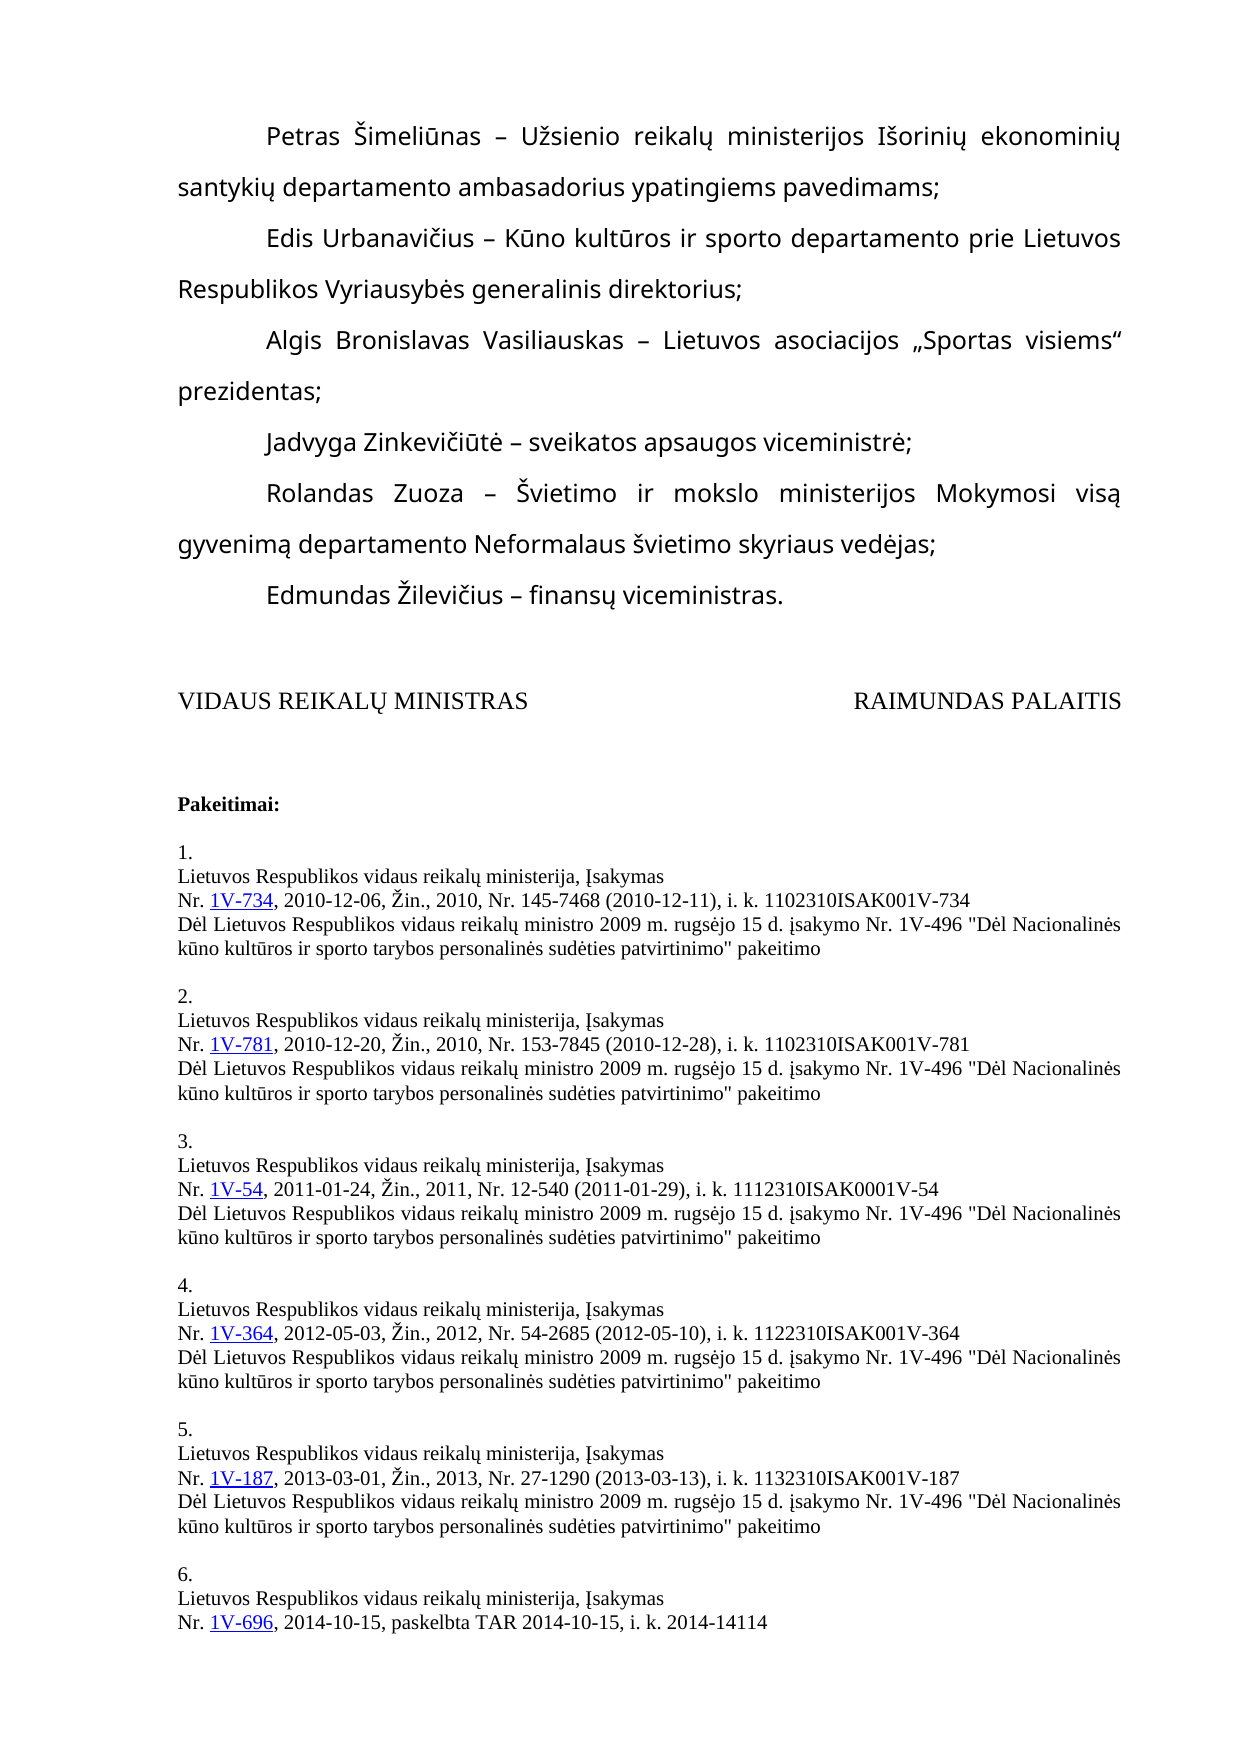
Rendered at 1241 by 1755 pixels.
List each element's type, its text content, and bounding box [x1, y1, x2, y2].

text Nr. 1V-781, 2010-12-20, Žin., 2010, Nr. 153-7845 (2010-12-28), i. k. 1102310ISAK001V-781 [177, 1032, 1122, 1056]
text Edmundas Žilevičius – finansų viceministras. [177, 577, 1122, 612]
text Nr. 1V-734, 2010-12-06, Žin., 2010, Nr. 145-7468 (2010-12-11), i. k. 1102310ISAK001V-734 [177, 888, 1122, 912]
text Rolandas Zuoza – Švietimo ir mokslo ministerijos Mokymosi visą gyvenimą departamento Neformalaus švietimo skyriaus vedėjas; [177, 475, 1122, 561]
text Jadvyga Zinkevičiūtė – sveikatos apsaugos viceministrė; [177, 424, 1122, 458]
text 5. [177, 1417, 1122, 1441]
text 2. [177, 984, 1122, 1008]
text 1. [177, 840, 1122, 864]
text Edis Urbanavičius – Kūno kultūros ir sporto departamento prie Lietuvos Respublikos Vyriausybės generalinis direktorius; [177, 220, 1122, 305]
text Petras Šimeliūnas – Užsienio reikalų ministerijos Išorinių ekonominių santykių departamento ambasadorius ypatingiems pavedimams; [177, 118, 1122, 203]
text Nr. 1V-187, 2013-03-01, Žin., 2013, Nr. 27-1290 (2013-03-13), i. k. 1132310ISAK001V-187 [177, 1465, 1122, 1489]
text Lietuvos Respublikos vidaus reikalų ministerija, Įsakymas [177, 1441, 1122, 1465]
text Lietuvos Respublikos vidaus reikalų ministerija, Įsakymas [177, 1008, 1122, 1032]
text Lietuvos Respublikos vidaus reikalų ministerija, Įsakymas [177, 1586, 1122, 1610]
text Nr. 1V-54, 2011-01-24, Žin., 2011, Nr. 12-540 (2011-01-29), i. k. 1112310ISAK0001V-54 [177, 1177, 1122, 1201]
text Dėl Lietuvos Respublikos vidaus reikalų ministro 2009 m. rugsėjo 15 d. įsakymo Nr. 1V-496 "Dėl Nacionalinės kūno kultūros ir sporto tarybos personalinės sudėties patvirtinimo" pakeitimo [177, 912, 1122, 960]
text Algis Bronislavas Vasiliauskas – Lietuvos asociacijos „Sportas visiems“ prezidentas; [177, 322, 1122, 407]
text Lietuvos Respublikos vidaus reikalų ministerija, Įsakymas [177, 1153, 1122, 1177]
text Dėl Lietuvos Respublikos vidaus reikalų ministro 2009 m. rugsėjo 15 d. įsakymo Nr. 1V-496 "Dėl Nacionalinės kūno kultūros ir sporto tarybos personalinės sudėties patvirtinimo" pakeitimo [177, 1489, 1122, 1538]
text Lietuvos Respublikos vidaus reikalų ministerija, Įsakymas [177, 864, 1122, 888]
text 3. [177, 1128, 1122, 1153]
text Dėl Lietuvos Respublikos vidaus reikalų ministro 2009 m. rugsėjo 15 d. įsakymo Nr. 1V-496 "Dėl Nacionalinės kūno kultūros ir sporto tarybos personalinės sudėties patvirtinimo" pakeitimo [177, 1056, 1122, 1104]
text Lietuvos Respublikos vidaus reikalų ministerija, Įsakymas [177, 1297, 1122, 1321]
text 6. [177, 1562, 1122, 1586]
text Vidaus reikalų ministras Raimundas Palaitis [177, 686, 1122, 715]
text Nr. 1V-364, 2012-05-03, Žin., 2012, Nr. 54-2685 (2012-05-10), i. k. 1122310ISAK001V-364 [177, 1321, 1122, 1345]
text Dėl Lietuvos Respublikos vidaus reikalų ministro 2009 m. rugsėjo 15 d. įsakymo Nr. 1V-496 "Dėl Nacionalinės kūno kultūros ir sporto tarybos personalinės sudėties patvirtinimo" pakeitimo [177, 1201, 1122, 1249]
text Dėl Lietuvos Respublikos vidaus reikalų ministro 2009 m. rugsėjo 15 d. įsakymo Nr. 1V-496 "Dėl Nacionalinės kūno kultūros ir sporto tarybos personalinės sudėties patvirtinimo" pakeitimo [177, 1345, 1122, 1393]
text 4. [177, 1273, 1122, 1297]
text Pakeitimai: [177, 792, 1122, 816]
text Nr. 1V-696, 2014-10-15, paskelbta TAR 2014-10-15, i. k. 2014-14114 [177, 1610, 1122, 1634]
